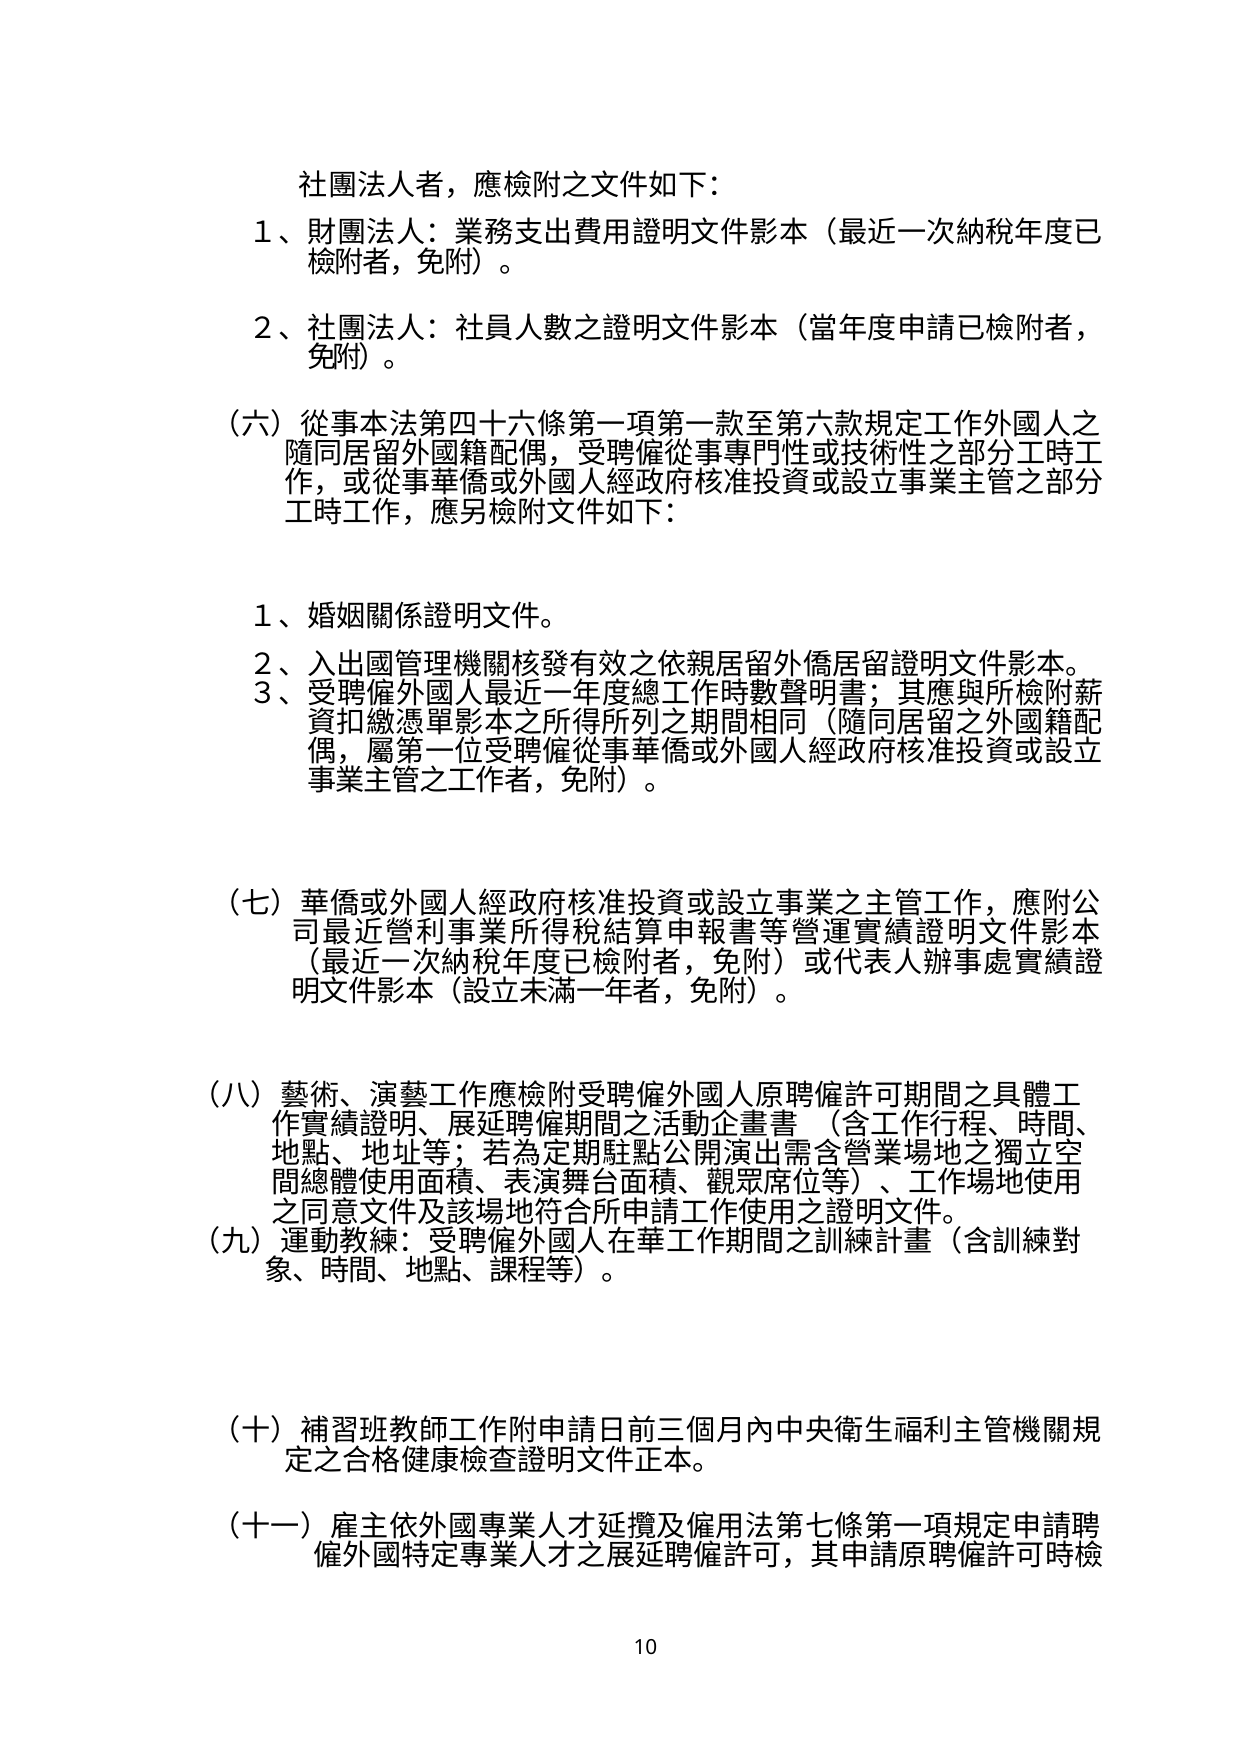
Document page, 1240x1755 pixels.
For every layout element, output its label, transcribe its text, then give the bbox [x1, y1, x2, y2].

text ２、社團法人：社員人數之證明文件影本（當年度申請已檢附者， [249, 315, 1212, 344]
text 司最近營利事業所得稅結算申報書等營運實績證明文件影本 [291, 919, 1218, 949]
text 10 [633, 1636, 668, 1659]
text （六）從事本法第四十六條第一項第一款至第六款規定工作外國人之 [211, 411, 1217, 440]
text 間總體使用面積、表演舞台面積、觀眾席位等）、工作場地使用 [271, 1169, 1231, 1199]
text 作實績證明、展延聘僱期間之活動企畫書 （含工作行程、時間、 [271, 1111, 1231, 1140]
text 檢附者，免附）。 [307, 249, 1212, 278]
text 地點、地址等；若為定期駐點公開演出需含營業場地之獨立空 [271, 1140, 1231, 1169]
text （七）華僑或外國人經政府核准投資或設立事業之主管工作，應附公 [211, 890, 1218, 919]
text 象、時間、地點、課程等）。 [264, 1257, 1231, 1286]
text 作，或從事華僑或外國人經政府核准投資或設立事業主管之部分 [284, 469, 1217, 499]
text 免附）。 [307, 344, 1212, 374]
text （十一）雇主依外國專業人才延攬及僱用法第七條第一項規定申請聘 [211, 1513, 1217, 1542]
text （九）運動教練：受聘僱外國人在華工作期間之訓練計畫（含訓練對 [191, 1228, 1231, 1257]
text 偶，屬第一位受聘僱從事華僑或外國人經政府核准投資或設立 [307, 738, 1212, 767]
text ３、受聘僱外國人最近一年度總工作時數聲明書；其應與所檢附薪 [249, 680, 1212, 709]
text 社團法人者，應檢附之文件如下： [299, 172, 784, 201]
text 明文件影本（設立未滿一年者，免附）。 [291, 978, 1218, 1007]
text 隨同居留外國籍配偶，受聘僱從事專門性或技術性之部分工時工 [284, 440, 1217, 469]
text １、婚姻關係證明文件。 [249, 603, 600, 632]
text （最近一次納稅年度已檢附者，免附）或代表人辦事處實績證 [291, 949, 1218, 978]
text 僱外國特定專業人才之展延聘僱許可，其申請原聘僱許可時檢 [313, 1542, 1217, 1572]
text 定之合格健康檢查證明文件正本。 [284, 1447, 1217, 1476]
text （十）補習班教師工作附申請日前三個月內中央衛生福利主管機關規 [211, 1417, 1217, 1447]
text ２、入出國管理機關核發有效之依親居留外僑居留證明文件影本。 [249, 651, 1212, 680]
text 事業主管之工作者，免附）。 [307, 767, 1212, 797]
text １、財團法人：業務支出費用證明文件影本（最近一次納稅年度已 [249, 219, 1212, 249]
text （八）藝術、演藝工作應檢附受聘僱外國人原聘僱許可期間之具體工 [191, 1082, 1231, 1111]
text 之同意文件及該場地符合所申請工作使用之證明文件。 [271, 1199, 1231, 1228]
text 工時工作，應另檢附文件如下： [284, 499, 1217, 528]
text 資扣繳憑單影本之所得所列之期間相同（隨同居留之外國籍配 [307, 709, 1212, 738]
